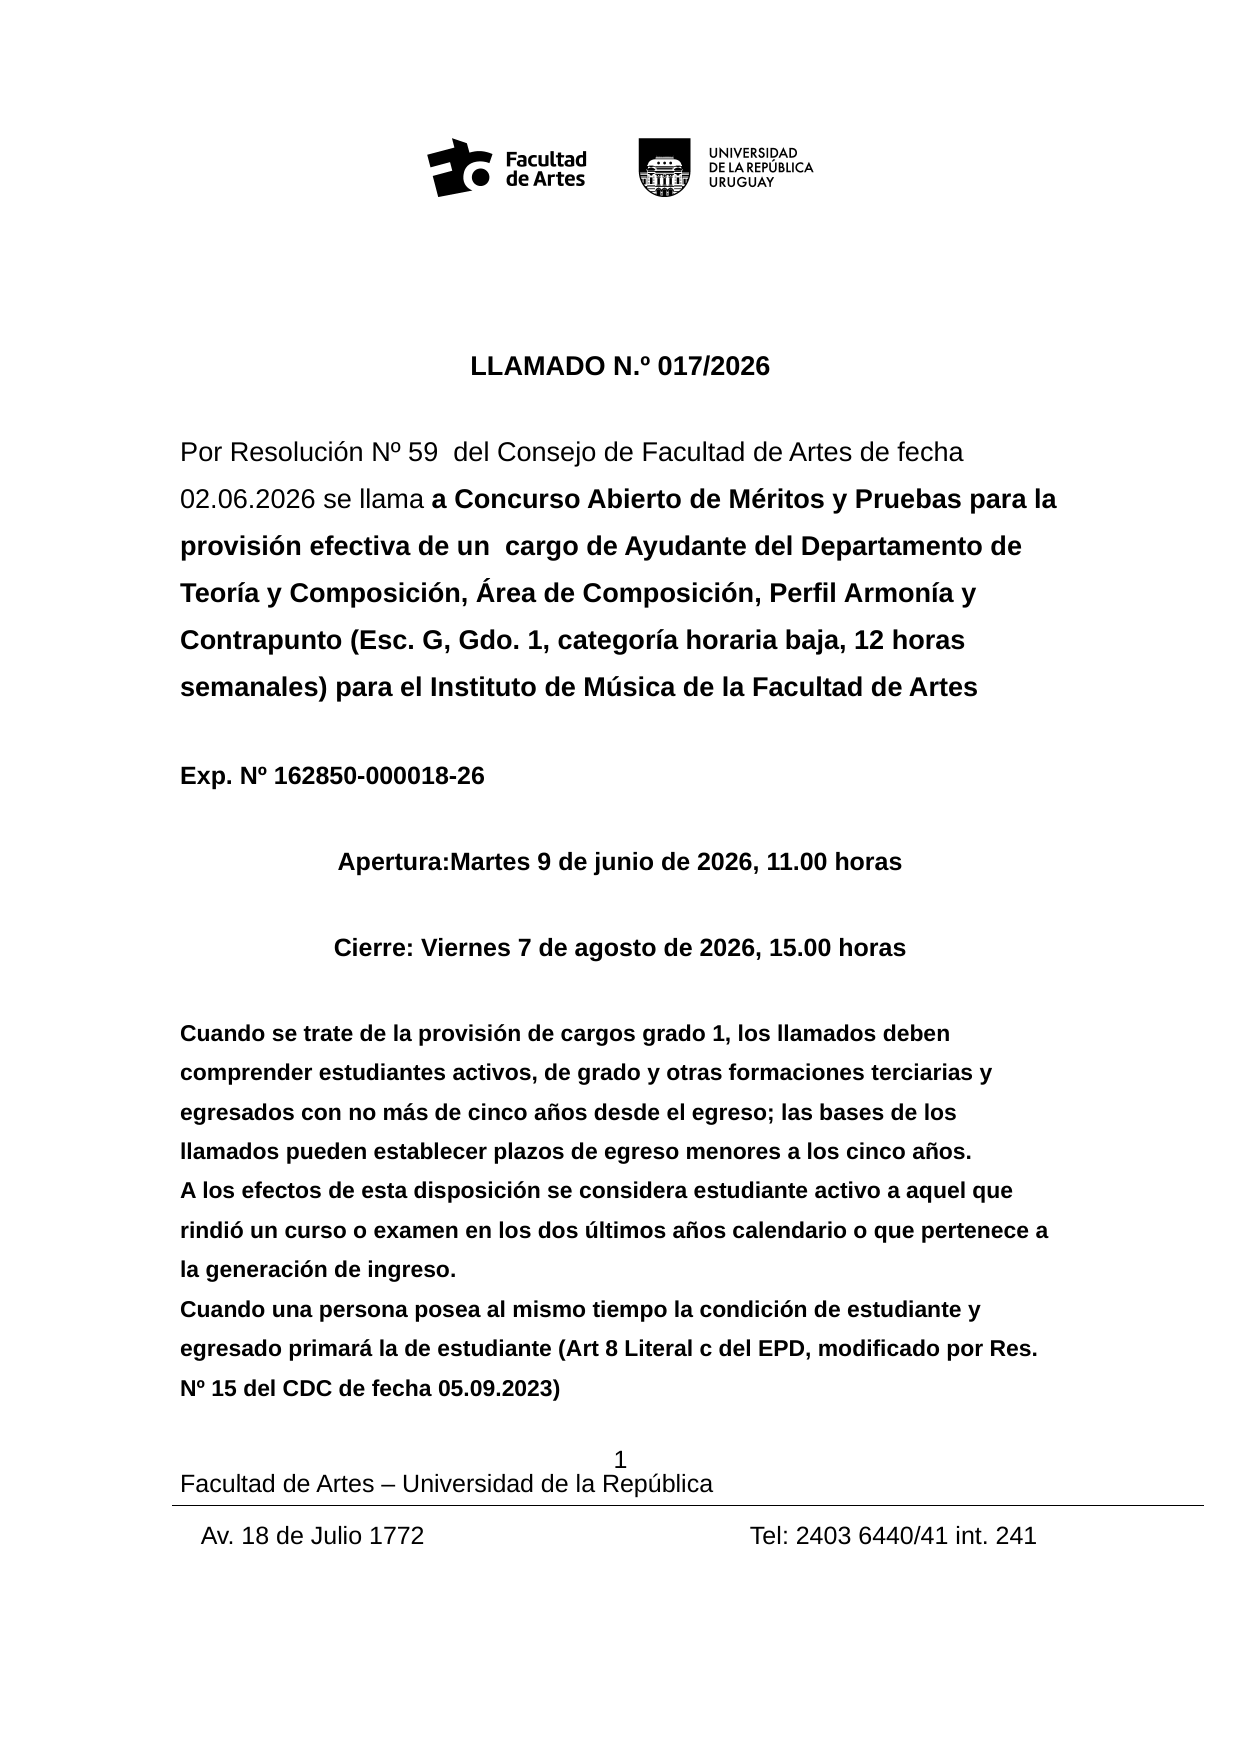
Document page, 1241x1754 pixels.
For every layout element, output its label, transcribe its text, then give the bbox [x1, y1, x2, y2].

text Por Resolución Nº 59 del Consejo de Facultad de Artes de fecha 02.06.2026 se llama a Concurso Abierto de Méritos y Pruebas para la provisión efectiva de un cargo de Ayudante del Departamento de Teoría y Composición, Área de Composición, Perfil Armonía y Contrapunto (Esc. G, Gdo. 1, categoría horaria baja, 12 horas semanales) para el Instituto de Música de la Facultad de Artes [180, 436, 1061, 702]
text Cuando una persona posea al mismo tiempo la condición de estudiante y egresado primará la de estudiante (Art 8 Literal c del EPD, modificado por Res. Nº 15 del CDC de fecha 05.09.2023) [180, 1296, 1061, 1401]
text Cuando se trate de la provisión de cargos grado 1, los llamados deben comprender estudiantes activos, de grado y otras formaciones terciarias y egresados con no más de cinco años desde el egreso; las bases de los llamados pueden establecer plazos de egreso menores a los cinco años. [180, 1019, 1061, 1164]
subtitle LLAMADO N.º 017/2026 [180, 349, 1061, 381]
text Cierre: Viernes 7 de agosto de 2026, 15.00 horas [180, 933, 1061, 962]
text A los efectos de esta disposición se considera estudiante activo a aquel que rindió un curso o examen en los dos últimos años calendario o que pertenece a la generación de ingreso. [180, 1177, 1061, 1283]
text Apertura:Martes 9 de junio de 2026, 11.00 horas [180, 847, 1061, 876]
text Exp. Nº 162850-000018-26 [180, 761, 1061, 789]
picture [425, 45, 816, 223]
